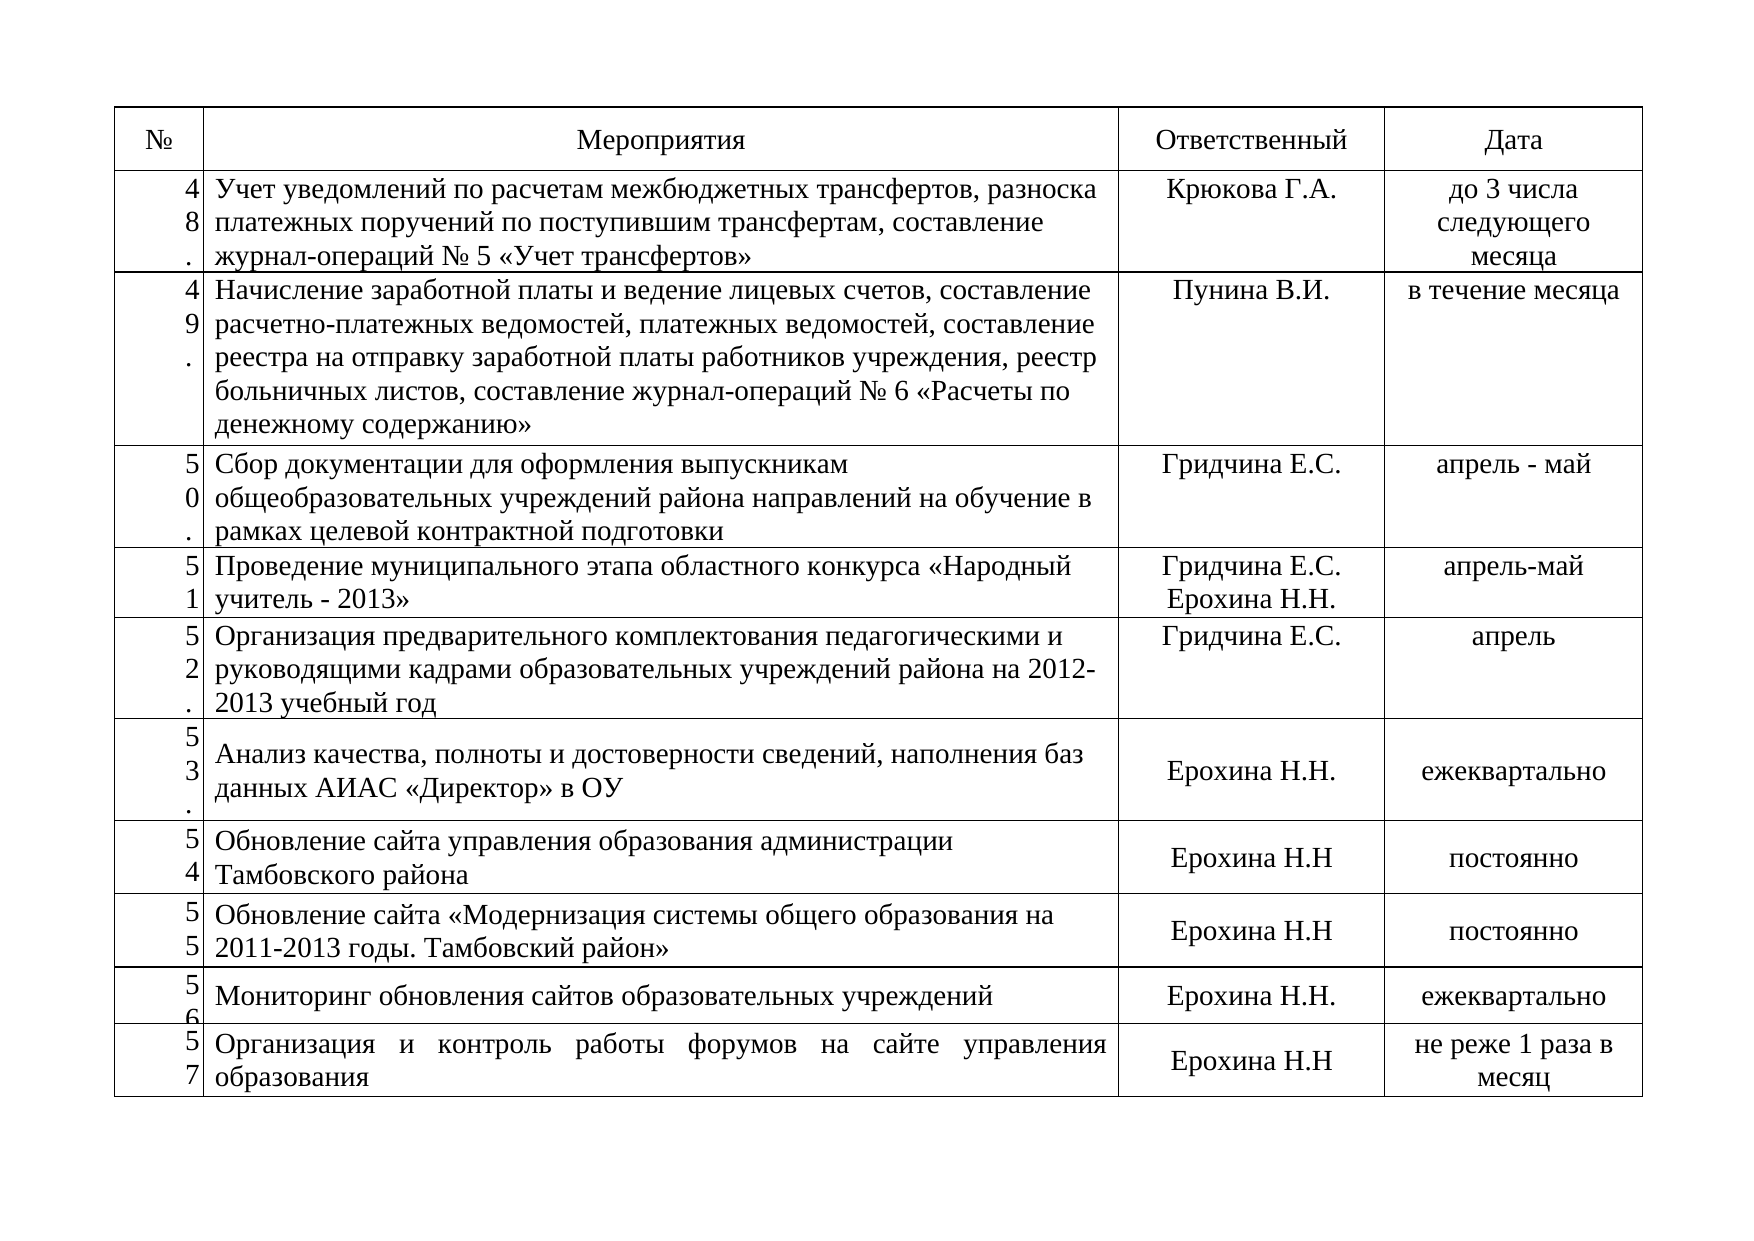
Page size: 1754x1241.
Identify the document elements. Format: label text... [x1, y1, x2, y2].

table_cell Мониторинг обновления сайтов образовательных учреждений [204, 968, 1118, 1022]
table_cell [115, 446, 203, 547]
table_cell Обновление сайта «Модернизация системы общего образования на 2011-2013 годы. Тамбовский район» [204, 894, 1118, 966]
table_cell до 3 числа следующего месяца [1385, 171, 1642, 271]
table_cell постоянно [1385, 894, 1642, 966]
table_cell Учет уведомлений по расчетам межбюджетных трансфертов, разноска платежных поручений по поступившим трансфертам, составление журнал-операций № 5 «Учет трансфертов» [204, 171, 1118, 271]
table_cell апрель-май [1385, 548, 1642, 617]
table_cell Ерохина Н.Н [1119, 894, 1384, 966]
table_cell апрель - май [1385, 446, 1642, 547]
table_cell Гридчина Е.С. [1119, 618, 1384, 718]
table_cell в течение месяца [1385, 273, 1642, 445]
table_cell Анализ качества, полноты и достоверности сведений, наполнения баз данных АИАС «Директор» в ОУ [204, 719, 1118, 820]
table_cell Обновление сайта управления образования администрации Тамбовского района [204, 821, 1118, 893]
table_cell [115, 968, 203, 1022]
table_cell Проведение муниципального этапа областного конкурса «Народный учитель - 2013» [204, 548, 1118, 617]
table_cell Ерохина Н.Н. [1119, 968, 1384, 1022]
table_cell [115, 618, 203, 718]
table_cell Гридчина Е.С. Ерохина Н.Н. [1119, 548, 1384, 617]
table_header Дата [1385, 108, 1642, 170]
table_cell [115, 273, 203, 445]
table_cell Пунина В.И. [1119, 273, 1384, 445]
table_header № [115, 108, 203, 170]
table_cell Крюкова Г.А. [1119, 171, 1384, 271]
table_cell [115, 171, 203, 271]
table_cell [115, 548, 203, 617]
table_cell Организация предварительного комплектования педагогическими и руководящими кадрами образовательных учреждений района на 2012-2013 учебный год [204, 618, 1118, 718]
table_cell ежеквартально [1385, 719, 1642, 820]
table_cell Гридчина Е.С. [1119, 446, 1384, 547]
table_cell Организация и контроль работы форумов на сайте управления образования [204, 1024, 1118, 1096]
table_cell Начисление заработной платы и ведение лицевых счетов, составление расчетно-платежных ведомостей, платежных ведомостей, составление реестра на отправку заработной платы работников учреждения, реестр больничных листов, составление журнал-операций № 6 «Расчеты по денежному содержанию» [204, 273, 1118, 445]
table_cell ежеквартально [1385, 968, 1642, 1022]
table_cell не реже 1 раза в месяц [1385, 1024, 1642, 1096]
table_cell [115, 1024, 203, 1096]
table_cell [115, 894, 203, 966]
table_header Ответственный [1119, 108, 1384, 170]
table_cell апрель [1385, 618, 1642, 718]
table_cell [115, 821, 203, 893]
table_cell постоянно [1385, 821, 1642, 893]
table_cell [115, 719, 203, 820]
table_cell Ерохина Н.Н [1119, 1024, 1384, 1096]
table_cell Ерохина Н.Н. [1119, 719, 1384, 820]
table_header Мероприятия [204, 108, 1118, 170]
table_cell Ерохина Н.Н [1119, 821, 1384, 893]
table_cell Сбор документации для оформления выпускникам общеобразовательных учреждений района направлений на обучение в рамках целевой контрактной подготовки [204, 446, 1118, 547]
